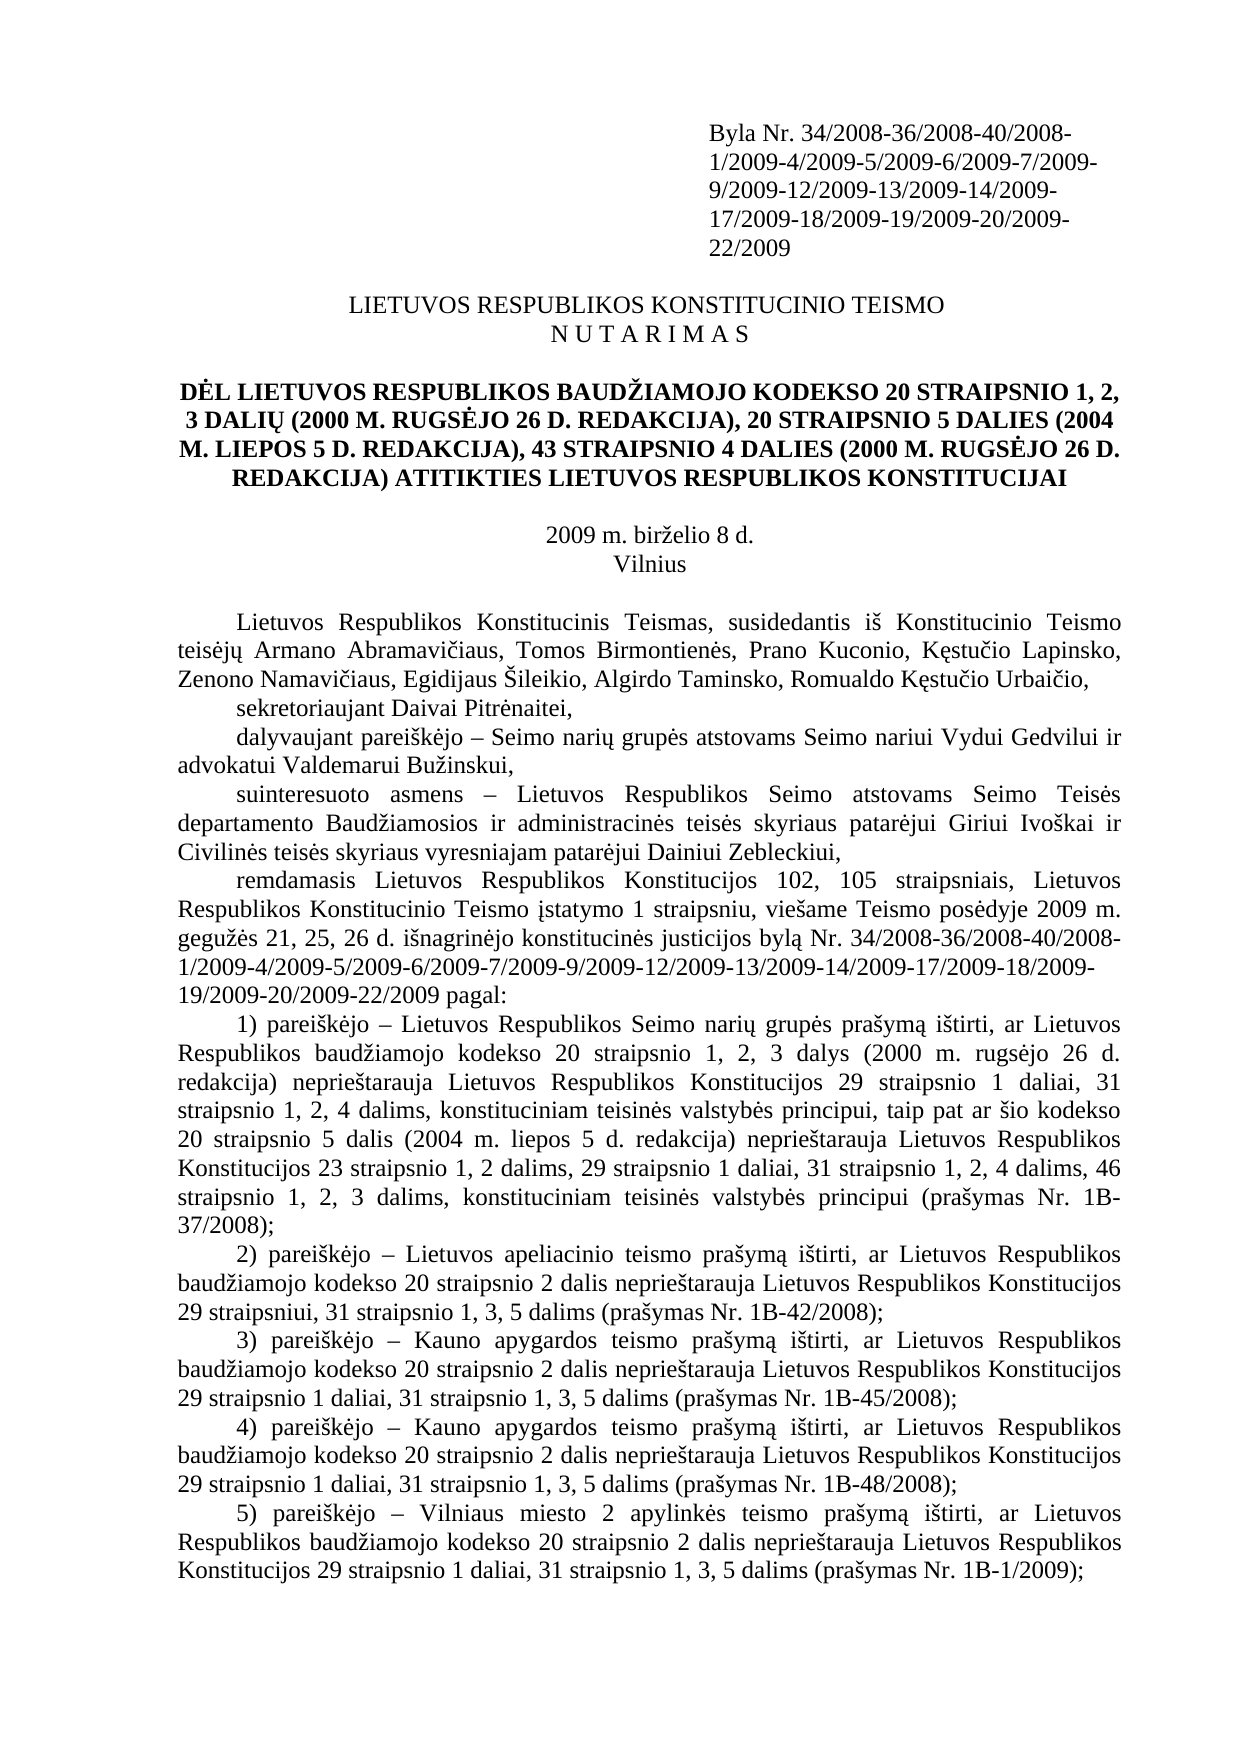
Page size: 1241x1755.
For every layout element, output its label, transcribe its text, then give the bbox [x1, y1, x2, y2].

text 3) pareiškėjo – Kauno apygardos teismo prašymą ištirti, ar Lietuvos Respublikos baudžiamojo kodekso 20 straipsnio 2 dalis neprieštarauja Lietuvos Respublikos Konstitucijos 29 straipsnio 1 daliai, 31 straipsnio 1, 3, 5 dalims (prašymas Nr. 1B-45/2008); [177, 1326, 1122, 1412]
text 2) pareiškėjo – Lietuvos apeliacinio teismo prašymą ištirti, ar Lietuvos Respublikos baudžiamojo kodekso 20 straipsnio 2 dalis neprieštarauja Lietuvos Respublikos Konstitucijos 29 straipsniui, 31 straipsnio 1, 3, 5 dalims (prašymas Nr. 1B-42/2008); [177, 1239, 1122, 1326]
text 2009 m. birželio 8 d. [177, 521, 1122, 549]
text 17/2009-18/2009-19/2009-20/2009- [177, 204, 1122, 233]
text sekretoriaujant Daivai Pitrėnaitei, [177, 693, 1122, 722]
text remdamasis Lietuvos Respublikos Konstitucijos 102, 105 straipsniais, Lietuvos Respublikos Konstitucinio Teismo įstatymo 1 straipsniu, viešame Teismo posėdyje 2009 m. gegužės 21, 25, 26 d. išnagrinėjo konstitucinės justicijos bylą Nr. 34/2008-36/2008-40/2008-1/2009-4/2009-5/2009-6/2009-7/2009-9/2009-12/2009-13/2009-14/2009-17/2009-18/2009-19/2009-20/2009-22/2009 pagal: [177, 866, 1122, 1009]
text suinteresuoto asmens – Lietuvos Respublikos Seimo atstovams Seimo Teisės departamento Baudžiamosios ir administracinės teisės skyriaus patarėjui Giriui Ivoškai ir Civilinės teisės skyriaus vyresniajam patarėjui Dainiui Zebleckiui, [177, 779, 1122, 866]
text dalyvaujant pareiškėjo – Seimo narių grupės atstovams Seimo nariui Vydui Gedvilui ir advokatui Valdemarui Bužinskui, [177, 722, 1122, 779]
text 4) pareiškėjo – Kauno apygardos teismo prašymą ištirti, ar Lietuvos Respublikos baudžiamojo kodekso 20 straipsnio 2 dalis neprieštarauja Lietuvos Respublikos Konstitucijos 29 straipsnio 1 daliai, 31 straipsnio 1, 3, 5 dalims (prašymas Nr. 1B-48/2008); [177, 1412, 1122, 1498]
text 5) pareiškėjo – Vilniaus miesto 2 apylinkės teismo prašymą ištirti, ar Lietuvos Respublikos baudžiamojo kodekso 20 straipsnio 2 dalis neprieštarauja Lietuvos Respublikos Konstitucijos 29 straipsnio 1 daliai, 31 straipsnio 1, 3, 5 dalims (prašymas Nr. 1B-1/2009); [177, 1498, 1122, 1584]
text Lietuvos Respublikos Konstitucinis Teismas, susidedantis iš Konstitucinio Teismo teisėjų Armano Abramavičiaus, Tomos Birmontienės, Prano Kuconio, Kęstučio Lapinsko, Zenono Namavičiaus, Egidijaus Šileikio, Algirdo Taminsko, Romualdo Kęstučio Urbaičio, [177, 607, 1122, 693]
text Vilnius [177, 549, 1122, 578]
text 22/2009 [177, 233, 1122, 262]
text 1/2009-4/2009-5/2009-6/2009-7/2009- [177, 147, 1122, 176]
text Byla Nr. 34/2008-36/2008-40/2008- [177, 118, 1122, 147]
text DĖL LIETUVOS RESPUBLIKOS BAUDŽIAMOJO KODEKSO 20 STRAIPSNIO 1, 2, 3 DALIŲ (2000 M. RUGSĖJO 26 D. REDAKCIJA), 20 STRAIPSNIO 5 DALIES (2004 M. LIEPOS 5 D. REDAKCIJA), 43 STRAIPSNIO 4 DALIES (2000 M. RUGSĖJO 26 D. REDAKCIJA) ATITIKTIES LIETUVOS RESPUBLIKOS KONSTITUCIJAI [177, 377, 1122, 492]
text NUTARIMAS [177, 319, 1122, 348]
text LIETUVOS RESPUBLIKOS KONSTITUCINIO TEISMO [177, 291, 1122, 319]
text 9/2009-12/2009-13/2009-14/2009- [177, 176, 1122, 204]
text 1) pareiškėjo – Lietuvos Respublikos Seimo narių grupės prašymą ištirti, ar Lietuvos Respublikos baudžiamojo kodekso 20 straipsnio 1, 2, 3 dalys (2000 m. rugsėjo 26 d. redakcija) neprieštarauja Lietuvos Respublikos Konstitucijos 29 straipsnio 1 daliai, 31 straipsnio 1, 2, 4 dalims, konstituciniam teisinės valstybės principui, taip pat ar šio kodekso 20 straipsnio 5 dalis (2004 m. liepos 5 d. redakcija) neprieštarauja Lietuvos Respublikos Konstitucijos 23 straipsnio 1, 2 dalims, 29 straipsnio 1 daliai, 31 straipsnio 1, 2, 4 dalims, 46 straipsnio 1, 2, 3 dalims, konstituciniam teisinės valstybės principui (prašymas Nr. 1B-37/2008); [177, 1009, 1122, 1239]
